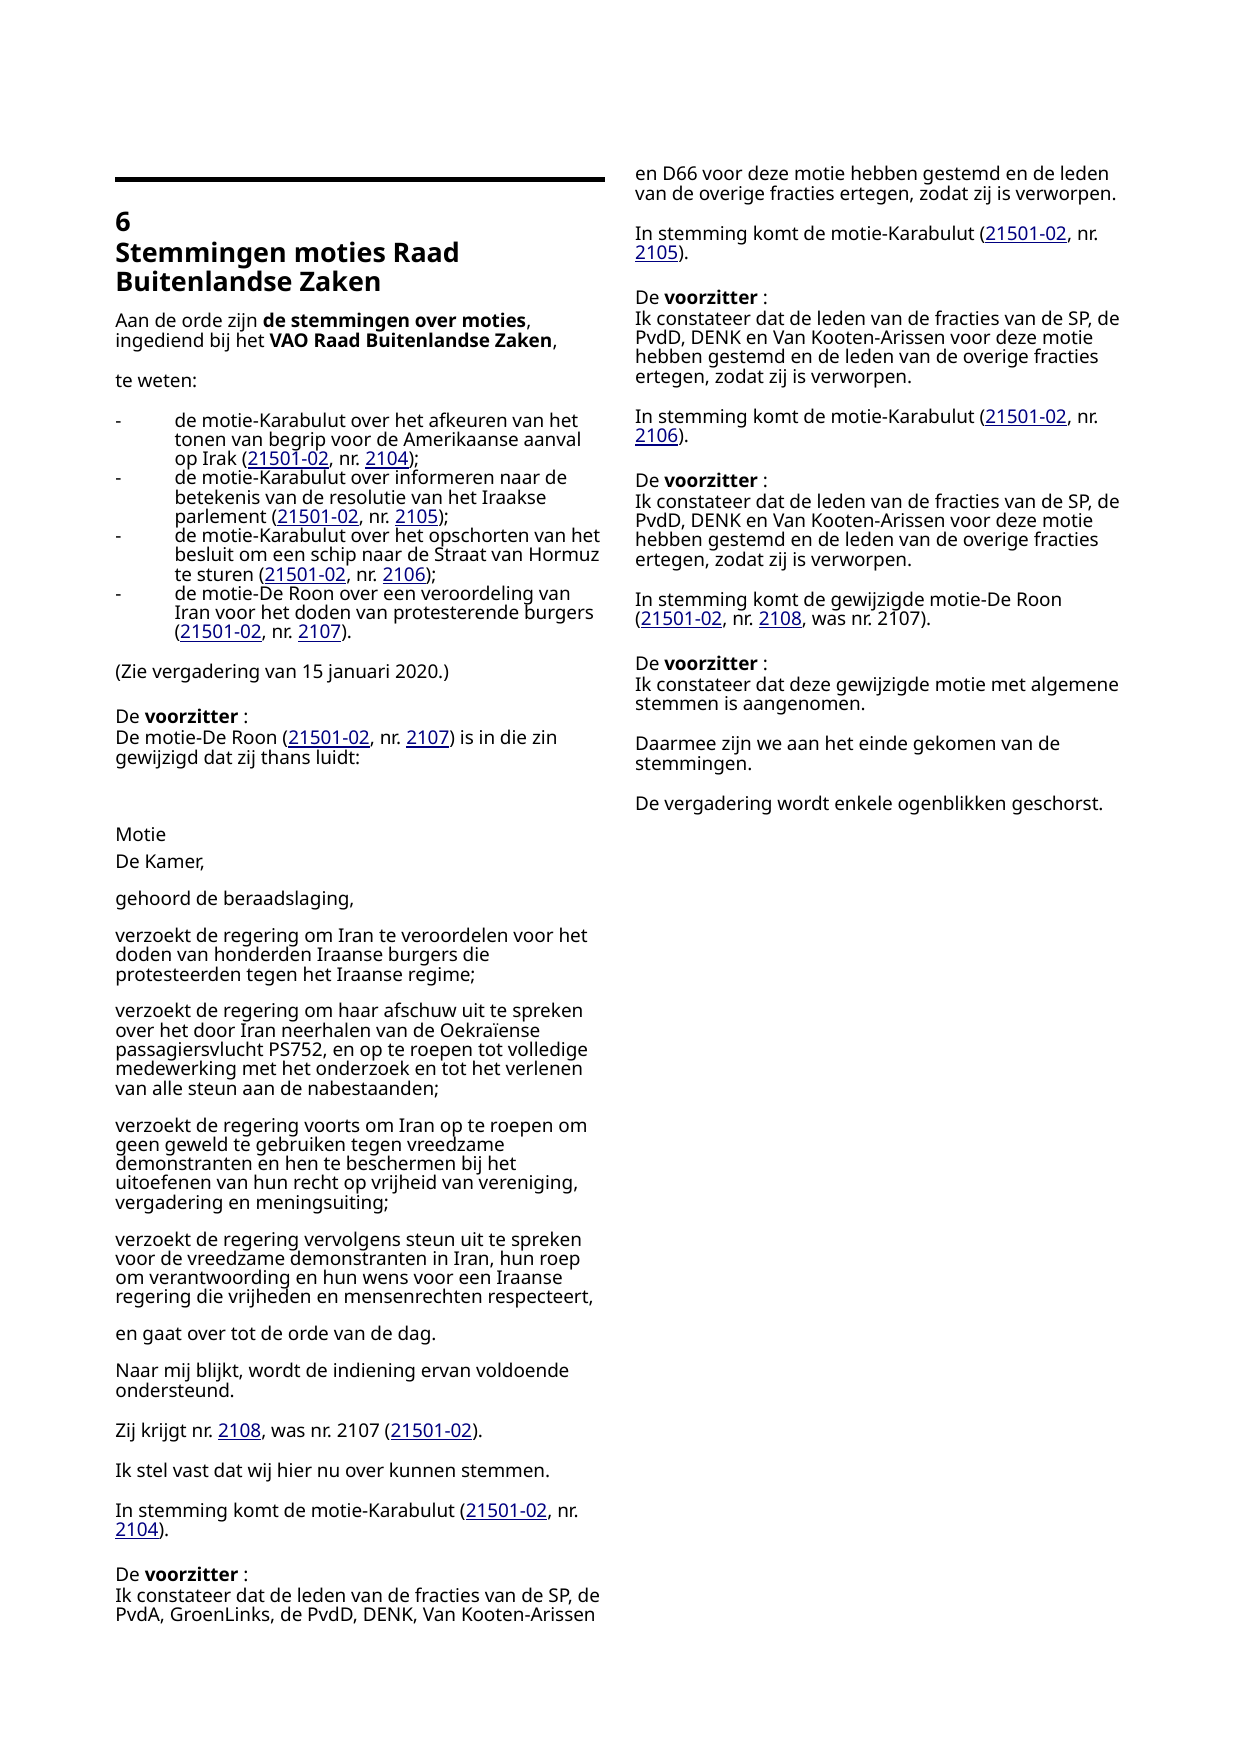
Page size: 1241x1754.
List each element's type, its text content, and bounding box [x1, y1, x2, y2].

text verzoekt de regering om Iran te veroordelen voor het doden van honderden Iraanse burgers die protesteerden tegen het Iraanse regime; [115, 927, 605, 985]
list de motie-Karabulut over het opschorten van het besluit om een schip naar de Straat van Hormuz te sturen (21501-02, nr. 2106); [115, 527, 605, 585]
text Ik stel vast dat wij hier nu over kunnen stemmen. [115, 1462, 605, 1481]
text verzoekt de regering voorts om Iran op te roepen om geen geweld te gebruiken tegen vreedzame demonstranten en hen te beschermen bij het uitoefenen van hun recht op vrijheid van vereniging, vergadering en meningsuiting; [115, 1117, 605, 1213]
text De voorzitter : [635, 284, 1125, 310]
text Naar mij blijkt, wordt de indiening ervan voldoende ondersteund. [115, 1362, 605, 1401]
text Daarmee zijn we aan het einde gekomen van de stemmingen. [635, 735, 1125, 774]
text Ik constateer dat deze gewijzigde motie met algemene stemmen is aangenomen. [635, 676, 1125, 714]
text verzoekt de regering om haar afschuw uit te spreken over het door Iran neerhalen van de Oekraïense passagiersvlucht PS752, en op te roepen tot volledige medewerking met het onderzoek en tot het verlenen van alle steun aan de nabestaanden; [115, 1002, 605, 1099]
text De voorzitter : [115, 1561, 605, 1587]
text In stemming komt de gewijzigde motie-De Roon (21501-02, nr. 2108, was nr. 2107). [635, 591, 1125, 629]
text De motie-De Roon (21501-02, nr. 2107) is in die zin gewijzigd dat zij thans luidt: [115, 729, 605, 768]
text Aan de orde zijn de stemmingen over moties, ingediend bij het VAO Raad Buitenlandse Zaken, [115, 312, 605, 351]
text Ik constateer dat de leden van de fracties van de SP, de PvdD, DENK en Van Kooten-Arissen voor deze motie hebben gestemd en de leden van de overige fracties ertegen, zodat zij is verworpen. [635, 310, 1125, 387]
list de motie-De Roon over een veroordeling van Iran voor het doden van protesterende burgers (21501-02, nr. 2107). [115, 585, 605, 643]
text Stemmingen moties Raad Buitenlandse Zaken [115, 239, 605, 312]
text Ik constateer dat de leden van de fracties van de SP, de PvdA, GroenLinks, de PvdD, DENK, Van Kooten-Arissen [115, 1587, 605, 1625]
text De Kamer, [115, 853, 605, 872]
text te weten: [115, 372, 605, 391]
list de motie-Karabulut over informeren naar de betekenis van de resolutie van het Iraakse parlement (21501-02, nr. 2105); [115, 469, 605, 527]
text (Zie vergadering van 15 januari 2020.) [115, 663, 605, 683]
text en gaat over tot de orde van de dag. [115, 1325, 605, 1345]
text gehoord de beraadslaging, [115, 890, 605, 909]
text In stemming komt de motie-Karabulut (21501-02, nr. 2105). [635, 225, 1125, 263]
text en D66 voor deze motie hebben gestemd en de leden van de overige fracties ertegen, zodat zij is verworpen. [635, 165, 1125, 204]
text Ik constateer dat de leden van de fracties van de SP, de PvdD, DENK en Van Kooten-Arissen voor deze motie hebben gestemd en de leden van de overige fracties ertegen, zodat zij is verworpen. [635, 493, 1125, 570]
list de motie-Karabulut over het afkeuren van het tonen van begrip voor de Amerikaanse aanval op Irak (21501-02, nr. 2104); [115, 412, 605, 469]
text 6 [115, 203, 605, 239]
text In stemming komt de motie-Karabulut (21501-02, nr. 2104). [115, 1502, 605, 1540]
text Zij krijgt nr. 2108, was nr. 2107 (21501-02). [115, 1422, 605, 1441]
text Motie [115, 821, 605, 847]
text De vergadering wordt enkele ogenblikken geschorst. [635, 794, 1125, 814]
text verzoekt de regering vervolgens steun uit te spreken voor de vreedzame demonstranten in Iran, hun roep om verantwoording en hun wens voor een Iraanse regering die vrijheden en mensenrechten respecteert, [115, 1231, 605, 1308]
text De voorzitter : [635, 650, 1125, 676]
text De voorzitter : [115, 704, 605, 729]
text De voorzitter : [635, 467, 1125, 493]
text In stemming komt de motie-Karabulut (21501-02, nr. 2106). [635, 408, 1125, 446]
